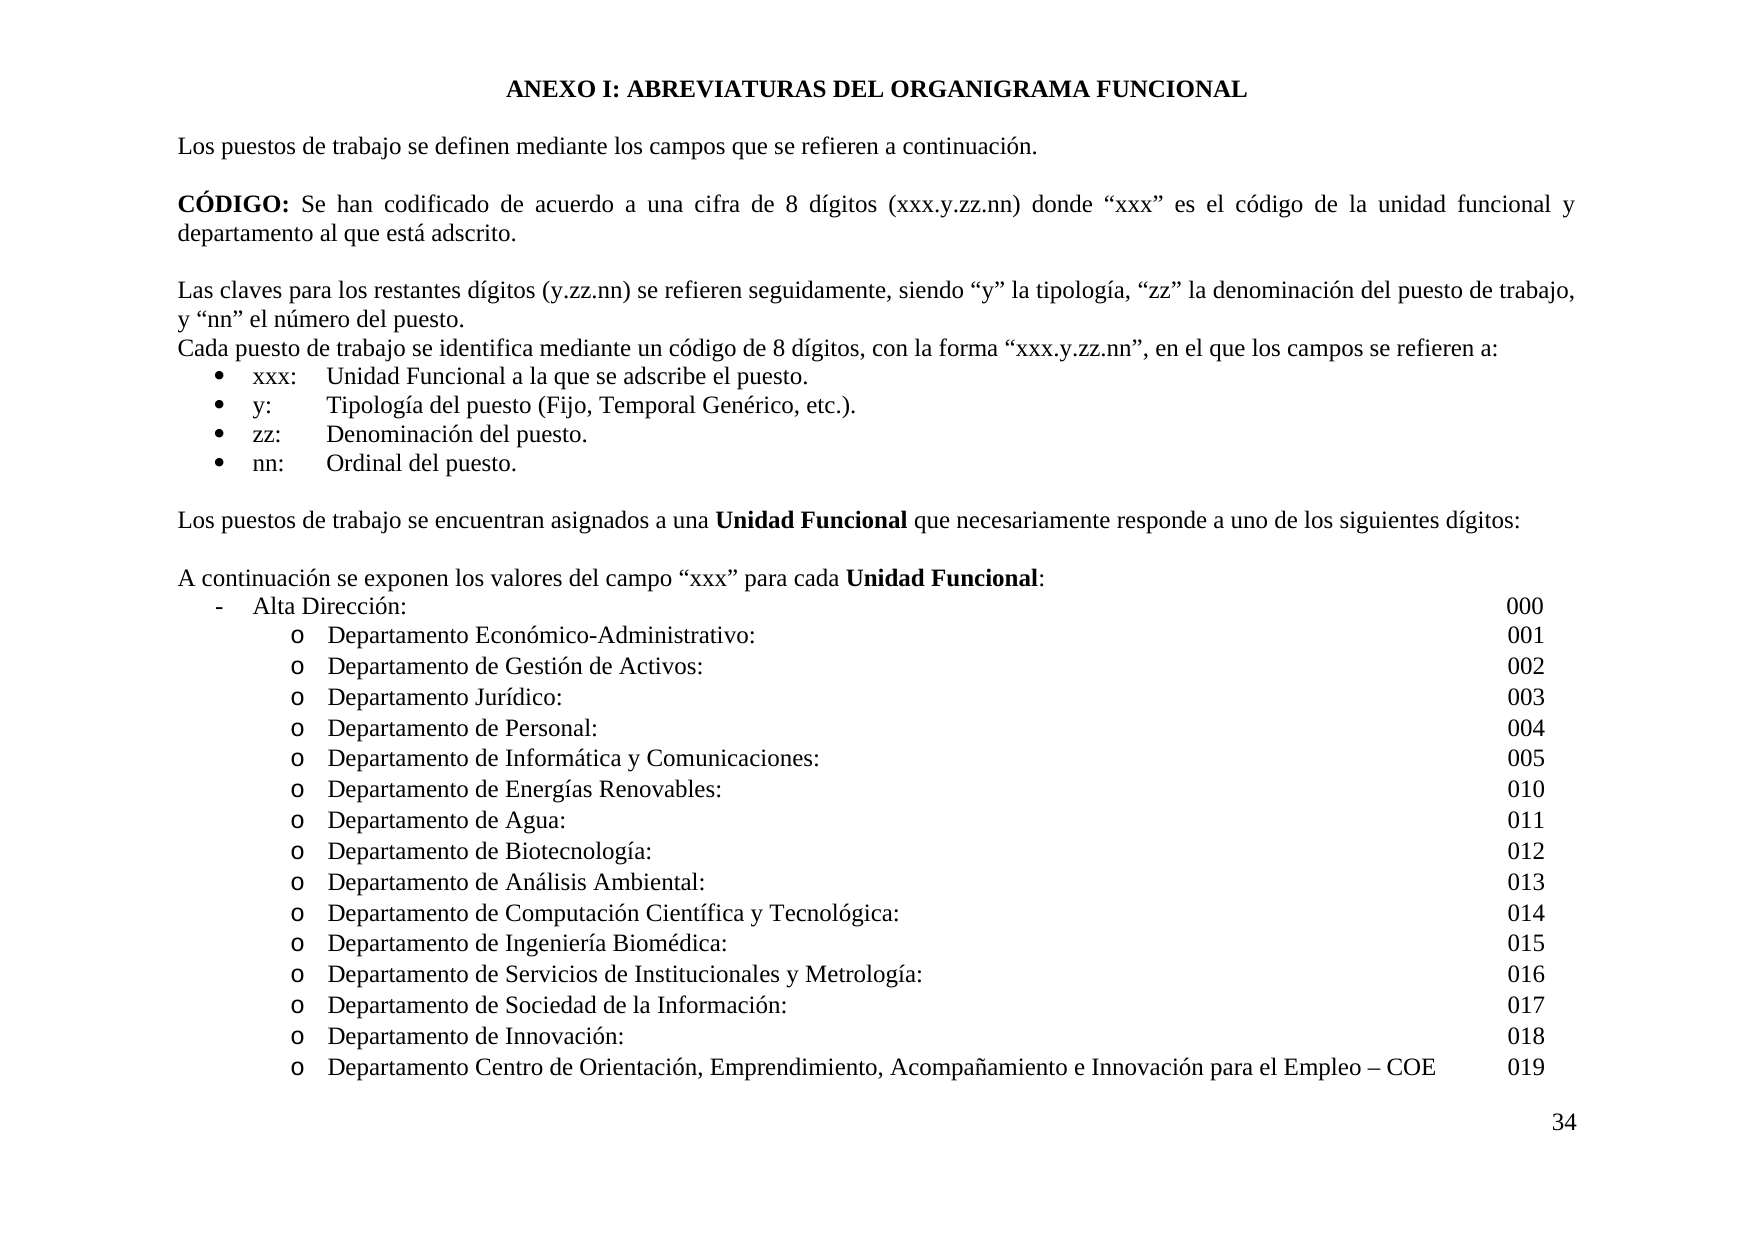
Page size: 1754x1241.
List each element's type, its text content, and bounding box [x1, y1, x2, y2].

list xxx: Unidad Funcional a la que se adscribe el puesto. [215, 361, 1577, 390]
text Las claves para los restantes dígitos (y.zz.nn) se refieren seguidamente, siendo “y” la tipología, “zz” la denominación del puesto de trabajo, y “nn” el número del puesto. [177, 275, 1577, 333]
list Alta Dirección: 000 [215, 591, 1577, 620]
text CÓDIGO: Se han codificado de acuerdo a una cifra de 8 dígitos (xxx.y.zz.nn) donde “xxx” es el código de la unidad funcional y departamento al que está adscrito. [177, 189, 1577, 246]
text Los puestos de trabajo se definen mediante los campos que se refieren a continuación. [177, 131, 1577, 160]
list Departamento de Ingeniería Biomédica: 015 [290, 928, 1577, 959]
list y: Tipología del puesto (Fijo, Temporal Genérico, etc.). [215, 390, 1577, 419]
text ANEXO I: ABREVIATURAS DEL ORGANIGRAMA FUNCIONAL [177, 74, 1577, 103]
list Departamento Centro de Orientación, Emprendimiento, Acompañamiento e Innovación para el Empleo – COE 019 [290, 1052, 1577, 1083]
list Departamento de Servicios de Institucionales y Metrología: 016 [290, 959, 1577, 990]
list Departamento de Biotecnología: 012 [290, 836, 1577, 867]
list Departamento de Gestión de Activos: 002 [290, 651, 1577, 682]
text Cada puesto de trabajo se identifica mediante un código de 8 dígitos, con la forma “xxx.y.zz.nn”, en el que los campos se refieren a: [177, 333, 1577, 361]
list Departamento de Computación Científica y Tecnológica: 014 [290, 898, 1577, 928]
list Departamento de Análisis Ambiental: 013 [290, 867, 1577, 898]
text Los puestos de trabajo se encuentran asignados a una Unidad Funcional que necesariamente responde a uno de los siguientes dígitos: [177, 505, 1577, 534]
list Departamento de Personal: 004 [290, 713, 1577, 743]
list Departamento de Energías Renovables: 010 [290, 774, 1577, 805]
list Departamento de Sociedad de la Información: 017 [290, 990, 1577, 1021]
list Departamento Económico-Administrativo: 001 [290, 620, 1577, 651]
list Departamento de Agua: 011 [290, 805, 1577, 836]
list nn: Ordinal del puesto. [215, 448, 1577, 476]
list zz: Denominación del puesto. [215, 419, 1577, 448]
text A continuación se exponen los valores del campo “xxx” para cada Unidad Funcional: [177, 563, 1577, 591]
list Departamento de Informática y Comunicaciones: 005 [290, 743, 1577, 774]
list Departamento de Innovación: 018 [290, 1021, 1577, 1052]
list Departamento Jurídico: 003 [290, 682, 1577, 713]
